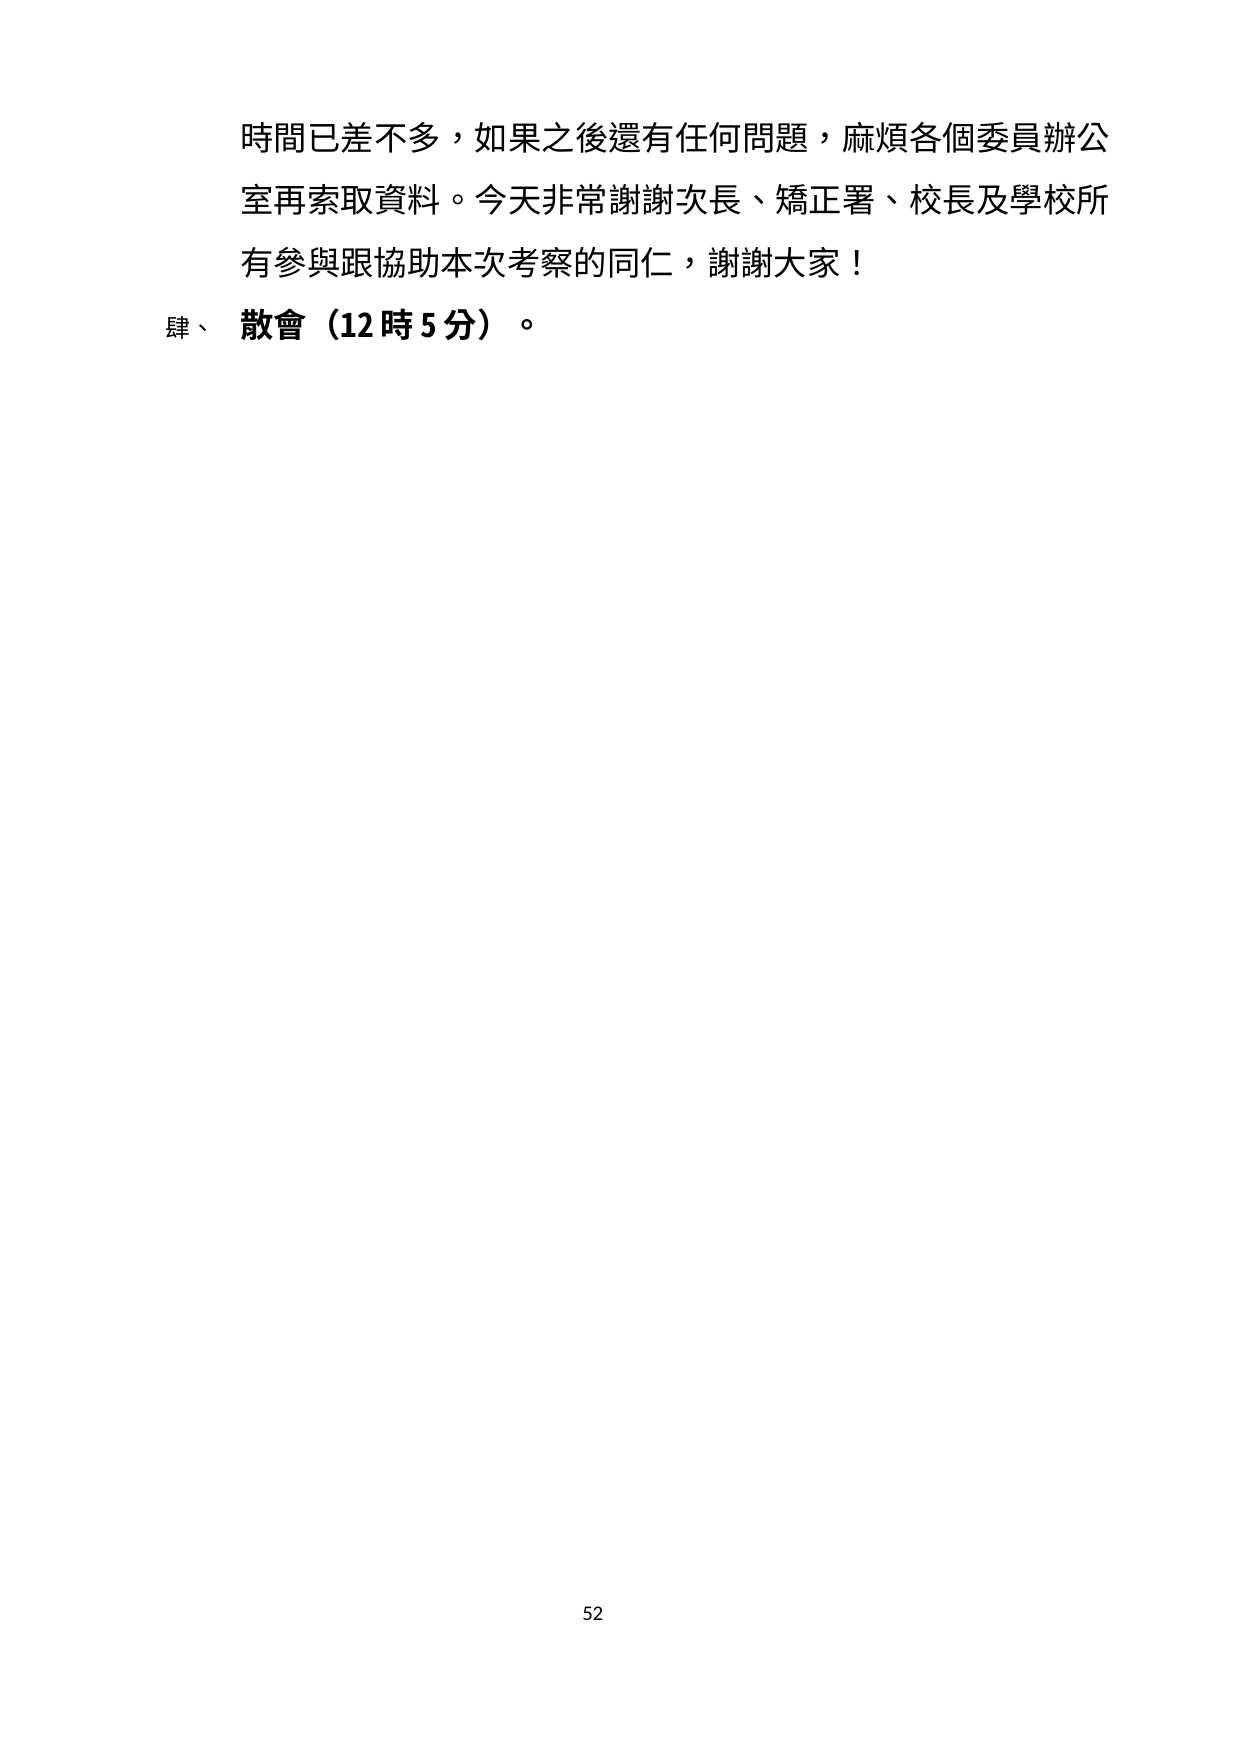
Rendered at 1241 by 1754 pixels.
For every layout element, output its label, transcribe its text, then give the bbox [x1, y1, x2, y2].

list 散會（12時5分）。 [165, 282, 1110, 344]
text 時間已差不多，如果之後還有任何問題，麻煩各個委員辦公室再索取資料。今天非常謝謝次長、矯正署、校長及學校所有參與跟協助本次考察的同仁，謝謝大家！ [240, 94, 1110, 282]
